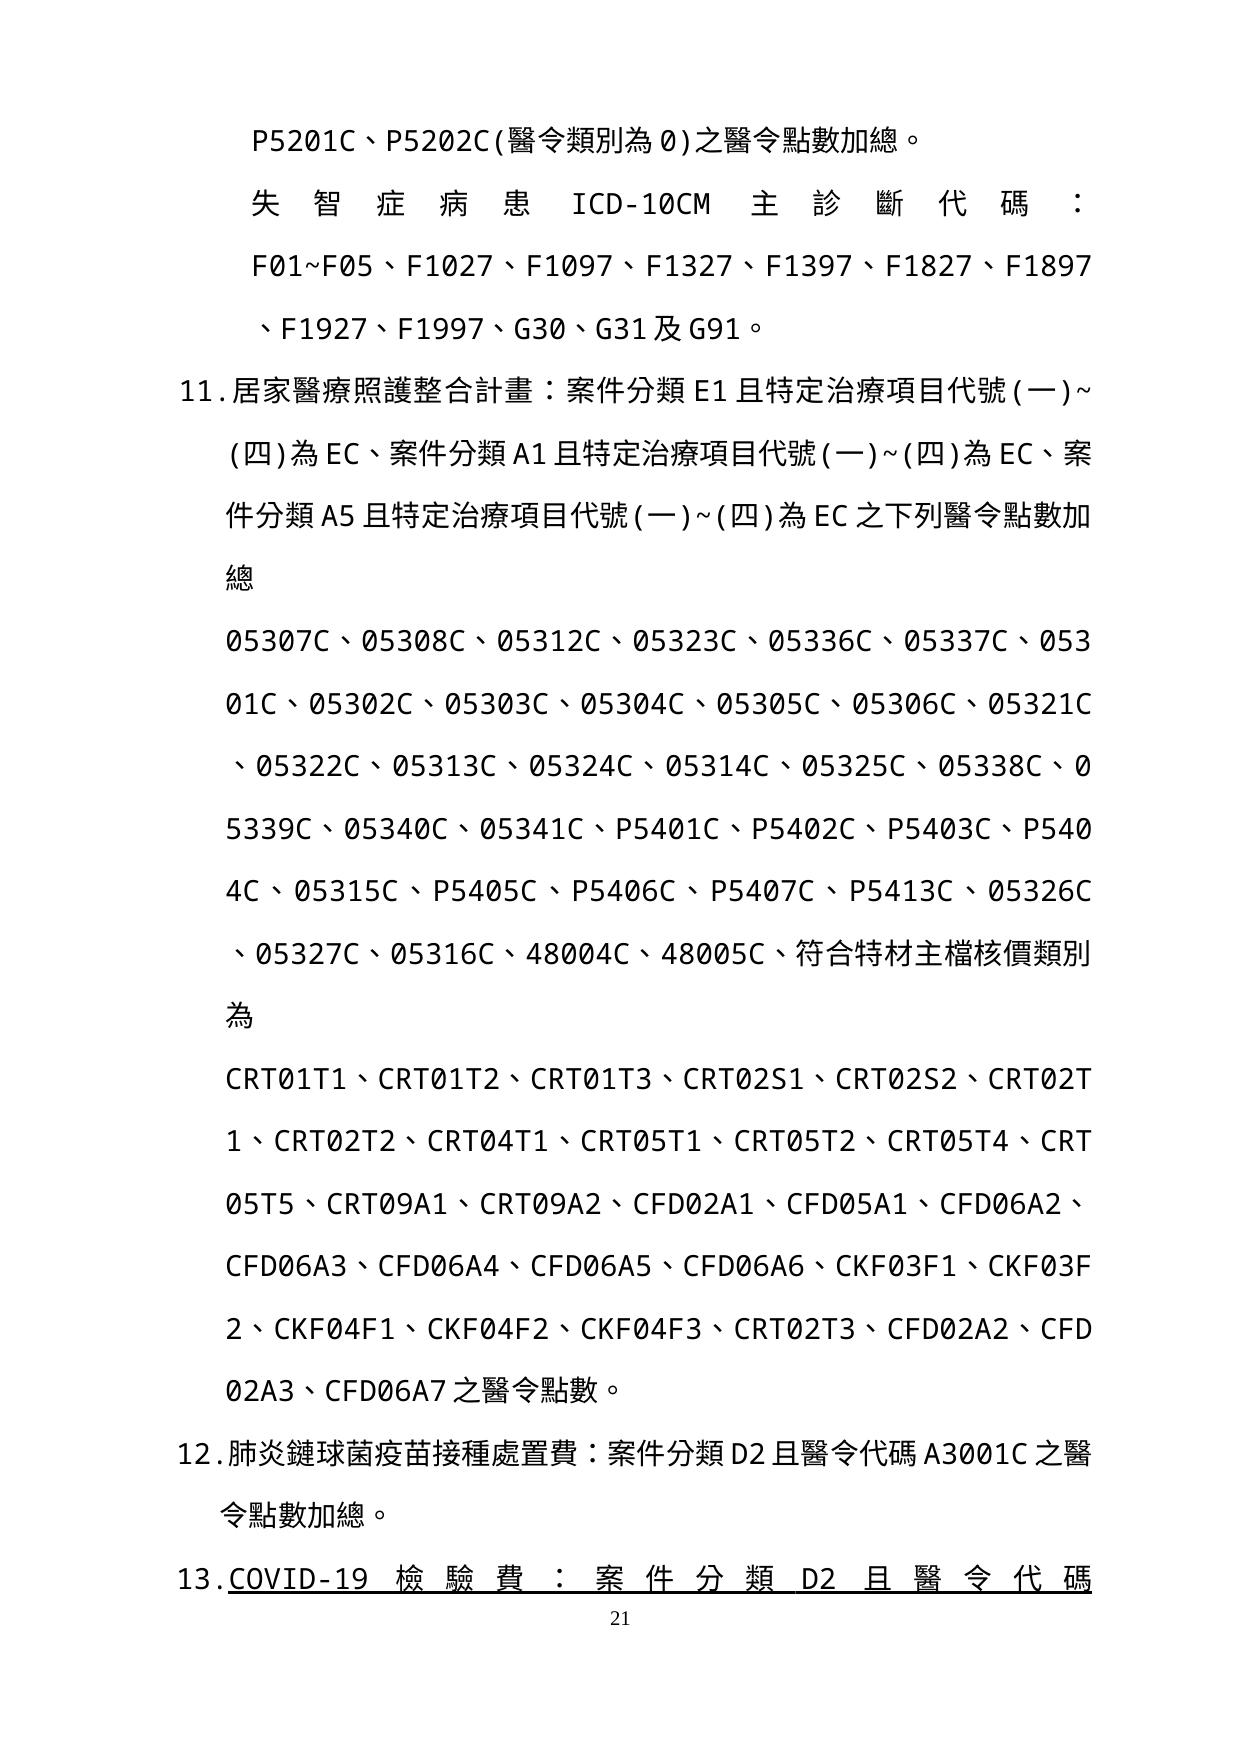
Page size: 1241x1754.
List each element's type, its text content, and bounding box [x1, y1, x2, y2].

text 失智症病患ICD-10CM主診斷代碼：F01~F05、F1027、F1097、F1327、F1397、F1827、F1897、F1927、F1997、G30、G31及G91。 [251, 160, 1092, 347]
text P5201C、P5202C(醫令類別為0)之醫令點數加總。 [207, 97, 1092, 160]
text 13.COVID-19檢驗費：案件分類D2且醫令代碼 [176, 1535, 1092, 1597]
text 11.居家醫療照護整合計畫：案件分類E1且特定治療項目代號(一)~(四)為EC、案件分類A1且特定治療項目代號(一)~(四)為EC、案件分類A5且特定治療項目代號(一)~(四)為EC之下列醫令點數加總 [178, 347, 1092, 597]
text 12.肺炎鏈球菌疫苗接種處置費：案件分類D2且醫令代碼A3001C之醫令點數加總。 [176, 1410, 1092, 1535]
text 05307C、05308C、05312C、05323C、05336C、05337C、05301C、05302C、05303C、05304C、05305C、05306C、05321C、05322C、05313C、05324C、05314C、05325C、05338C、05339C、05340C、05341C、P5401C、P5402C、P5403C、P5404C、05315C、P5405C、P5406C、P5407C、P5413C、05326C、05327C、05316C、48004C、48005C、符合特材主檔核價類別為CRT01T1、CRT01T2、CRT01T3、CRT02S1、CRT02S2、CRT02T1、CRT02T2、CRT04T1、CRT05T1、CRT05T2、CRT05T4、CRT05T5、CRT09A1、CRT09A2、CFD02A1、CFD05A1、CFD06A2、CFD06A3、CFD06A4、CFD06A5、CFD06A6、CKF03F1、CKF03F2、CKF04F1、CKF04F2、CKF04F3、CRT02T3、CFD02A2、CFD02A3、CFD06A7之醫令點數。 [225, 597, 1092, 1410]
